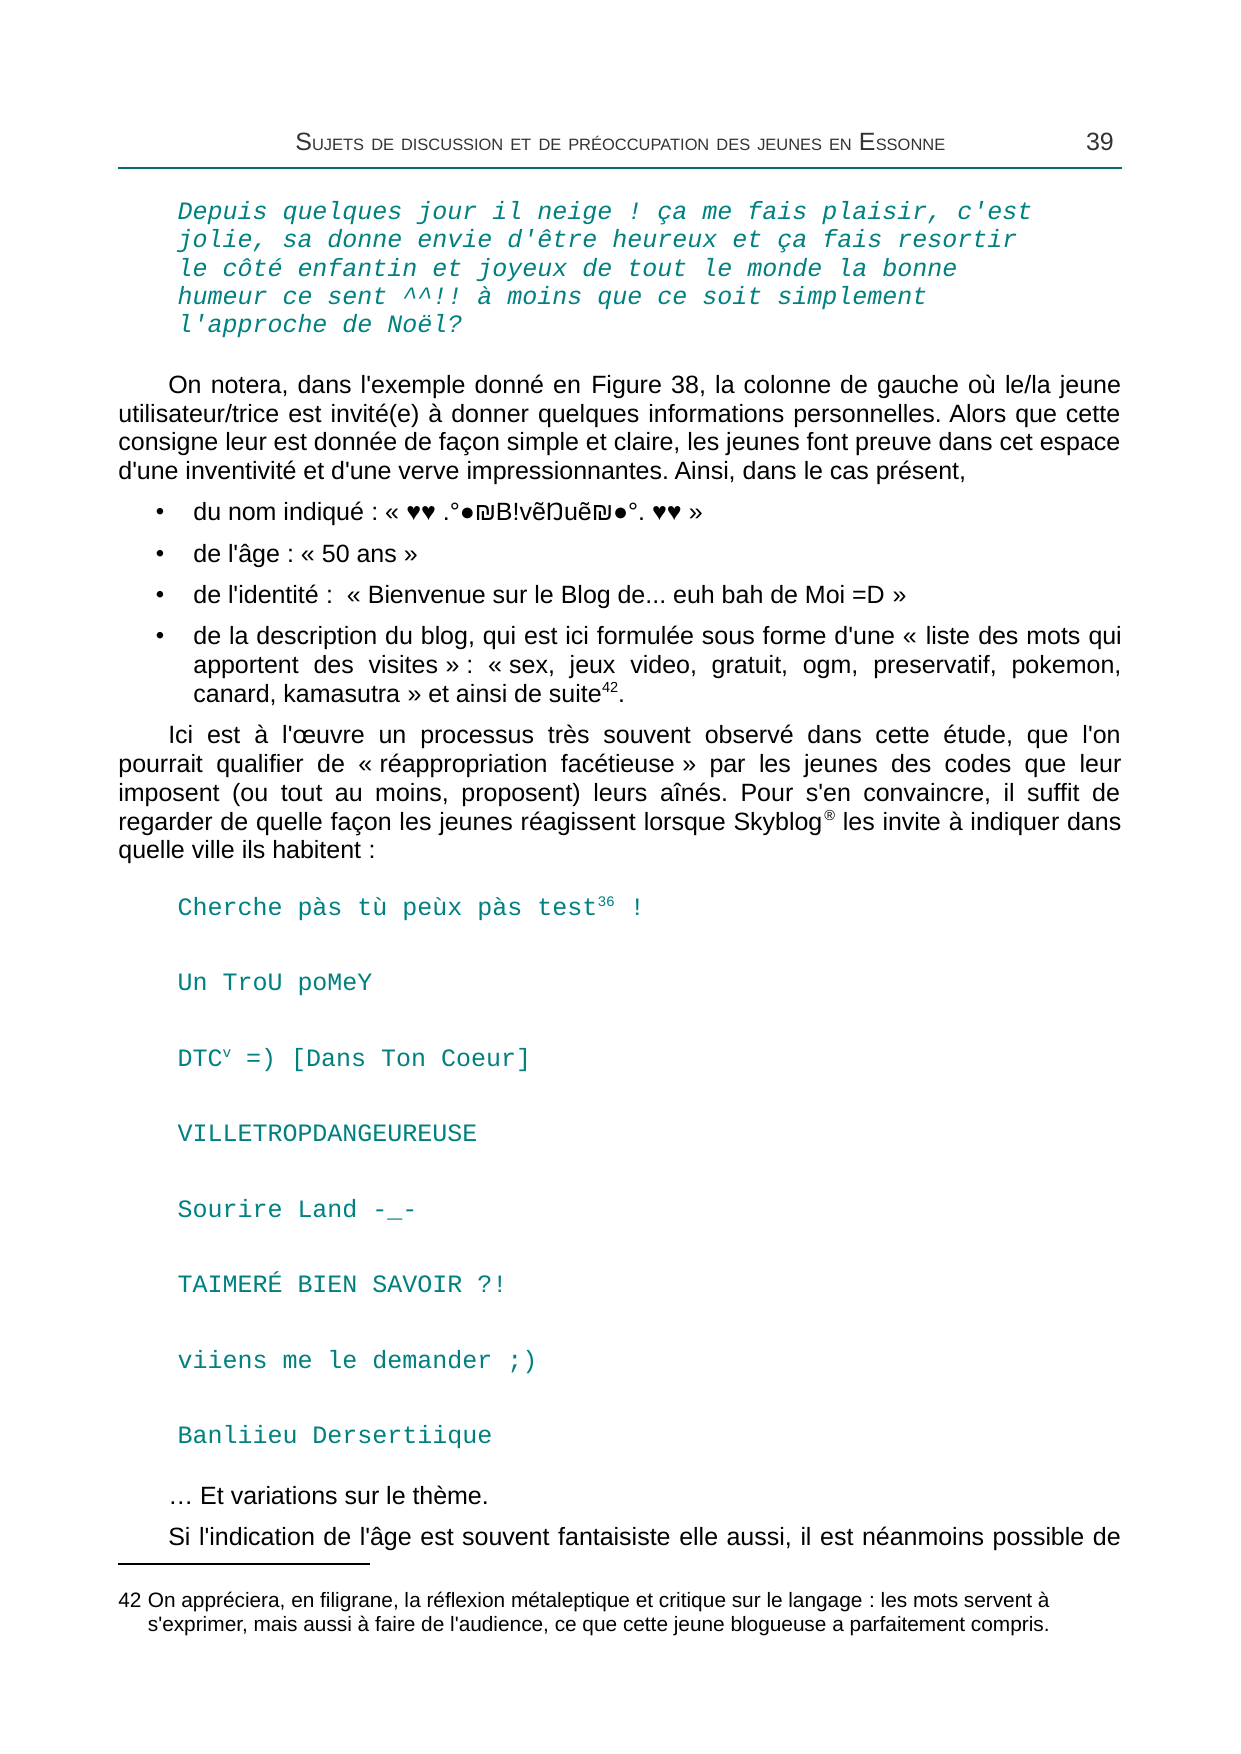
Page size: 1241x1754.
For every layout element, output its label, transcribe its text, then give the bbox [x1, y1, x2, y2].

text … Et variations sur le thème. [118, 1481, 1122, 1509]
text Depuis quelques jour il neige ! ça me fais plaisir, c'est jolie, sa donne envie d'être heureux et ça fais resortir le côté enfantin et joyeux de tout le monde la bonne humeur ce sent ^^!! à moins que ce soit simplement l'approche de Noël? [177, 199, 1063, 340]
text DTC =) [Dans Ton Coeur] [177, 1045, 1063, 1073]
text Ici est à l'œuvre un processus très souvent observé dans cette étude, que l'on pourrait qualifier de « réappropriation facétieuse » par les jeunes des codes que leur imposent (ou tout au moins, proposent) leurs aînés. Pour s'en convaincre, il suffit de regarder de quelle façon les jeunes réagissent lorsque Skyblog® les invite à indiquer dans quelle ville ils habitent : [118, 720, 1122, 864]
text On notera, dans l'exemple donné en Figure 38, la colonne de gauche où le/la jeune utilisateur/trice est invité(e) à donner quelques informations personnelles. Alors que cette consigne leur est donnée de façon simple et claire, les jeunes font preuve dans cet espace d'une inventivité et d'une verve impressionnantes. Ainsi, dans le cas présent, [118, 370, 1122, 485]
list de l'âge : « 50 ans » [156, 539, 1122, 567]
list de l'identité : « Bienvenue sur le Blog de... euh bah de Moi =D » [156, 580, 1122, 609]
text Un TroU poMeY [177, 970, 1063, 998]
text Banliieu Dersertiique [177, 1423, 1063, 1451]
list On appréciera, en filigrane, la réflexion métaleptique et critique sur le langage : les mots servent à s'exprimer, mais aussi à faire de l'audience, ce que cette jeune blogueuse a parfaitement compris. [118, 1588, 1122, 1636]
text Si l'indication de l'âge est souvent fantaisiste elle aussi, il est néanmoins possible de se faire une idée assez pertinente de l'âge des skyblogueurs et skyblogueuses ; ces dernières sont légèrement plus jeunes et se désintéressent plus tôt des blogs (voir Figure 40). Ces données sont à prendre avec quelques réserves néanmoins : tout d'abord, ce n'est pas parce que l'on « ouvre un blog » (la manœuvre demande moins de deux minutes) que l'on est « blogueur » – une grande majorité des blogs ouverts ne contient pas plus de trois billets (c'est le fameux attrait de la nouveauté, dont nous parlions pour Foursquare® en section 3.1.) ; ensuite, les données recueillies ne sont pas synchroniques mais diachroniques, s'étendant sur plus de cinq ans (autant dire une éternité, en terme d'évolution des usages). [118, 1522, 1122, 1551]
list du nom indiqué : « ♥♥ .°●₪B!vẽŊuẽ₪●°. ♥♥ » [156, 497, 1122, 526]
text viiens me le demander ;) [177, 1347, 1063, 1376]
text Cherche pàs tù peùx pàs test36 ! [177, 894, 1063, 922]
text TAIMERÉ BIEN SAVOIR ?! [177, 1272, 1063, 1300]
text Sourire Land -_- [177, 1196, 1063, 1224]
text VILLETROPDANGEUREUSE [177, 1121, 1063, 1149]
list de la description du blog, qui est ici formulée sous forme d'une « liste des mots qui apportent des visites » : « sex, jeux video, gratuit, ogm, preservatif, pokemon, canard, kamasutra » et ainsi de suite. [156, 621, 1122, 708]
